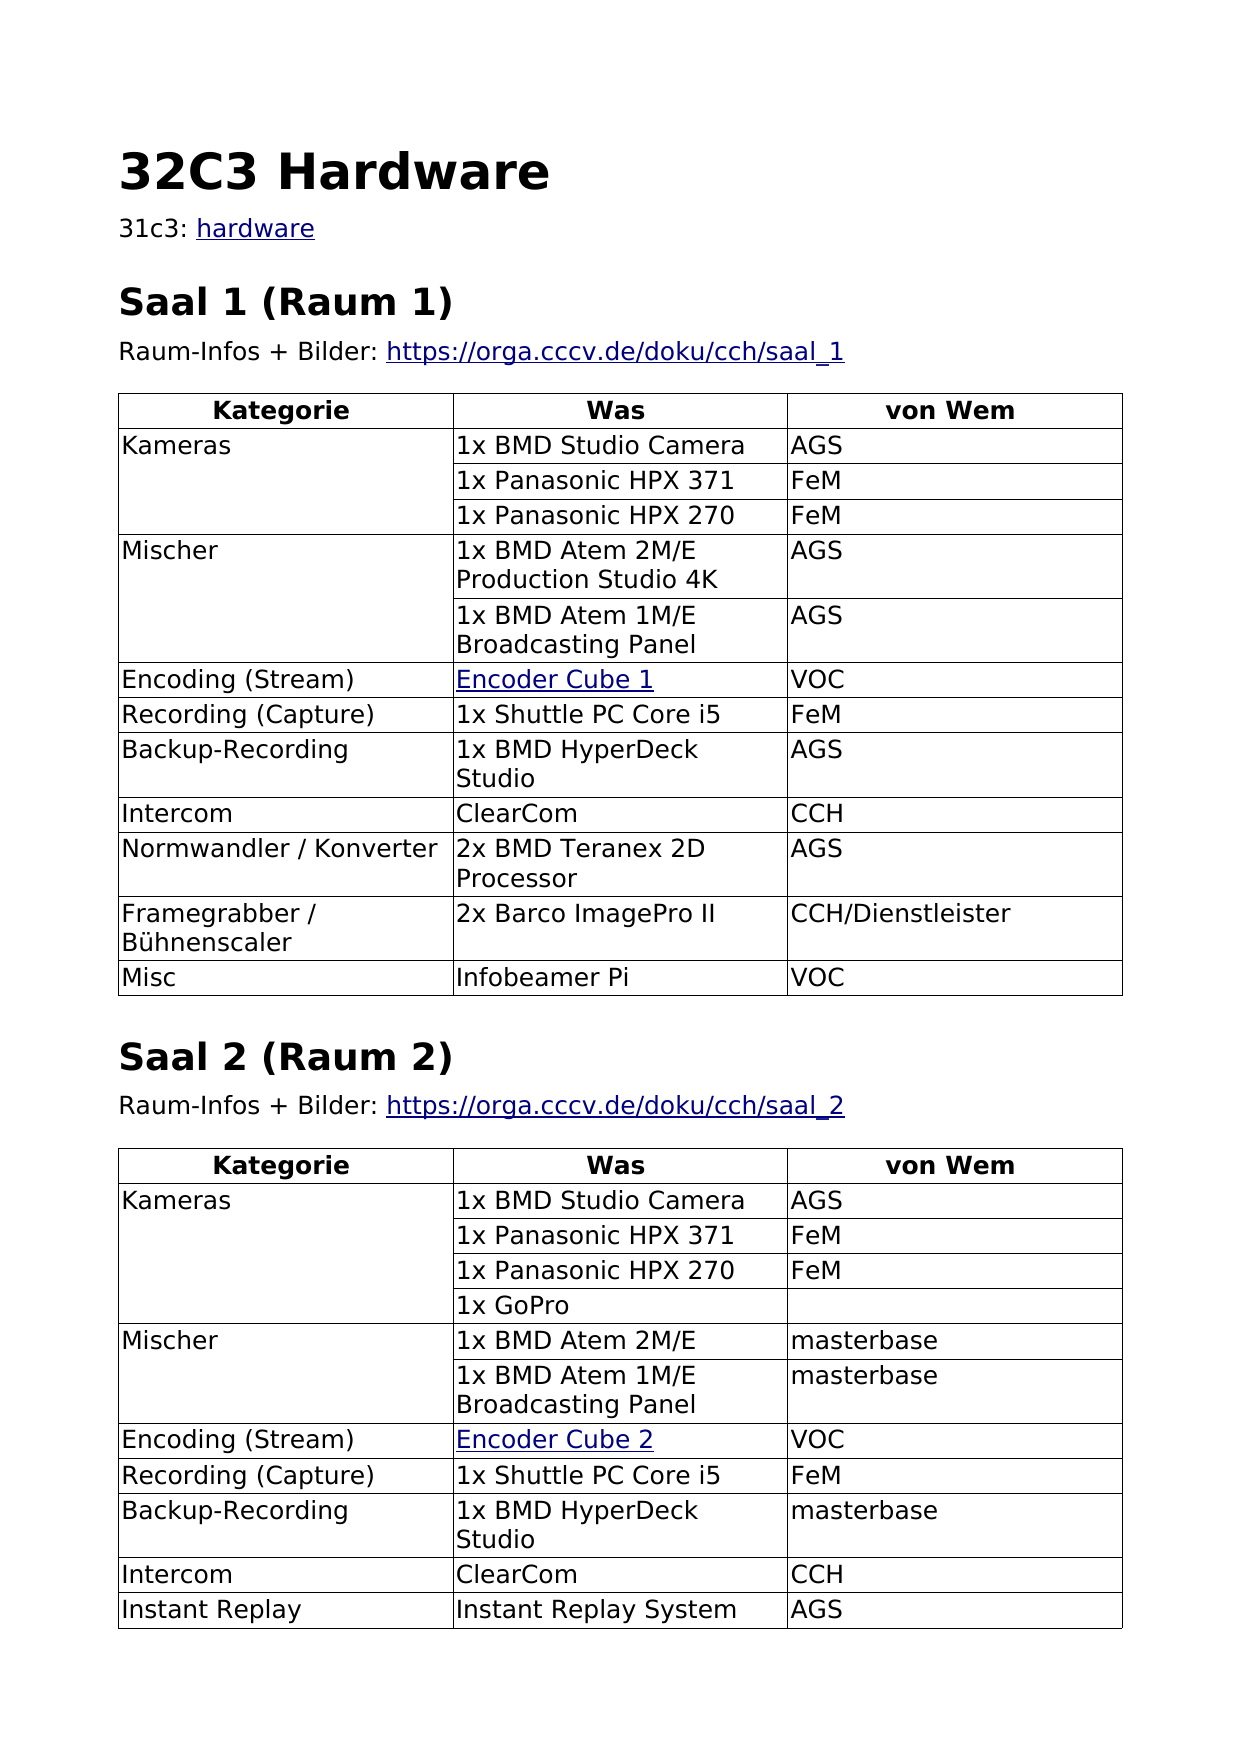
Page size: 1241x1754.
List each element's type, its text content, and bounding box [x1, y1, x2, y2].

table_cell FeM [788, 464, 1122, 498]
table_cell Misc [119, 961, 453, 995]
table_cell 1x Shuttle PC Core i5 [454, 698, 787, 732]
table_cell CCH [788, 1558, 1122, 1592]
table_cell Recording (Capture) [119, 698, 453, 732]
table_cell FeM [788, 500, 1122, 533]
table_cell masterbase [788, 1494, 1122, 1557]
table_cell AGS [788, 1184, 1122, 1218]
table_cell VOC [788, 961, 1122, 995]
table_cell Intercom [119, 798, 453, 832]
table_cell 1x Panasonic HPX 270 [454, 500, 787, 533]
table_cell Framegrabber / Bühnenscaler [119, 897, 453, 960]
subtitle 32C3 Hardware [118, 143, 1122, 201]
table_cell Normwandler / Konverter [119, 833, 453, 896]
table_cell 1x Panasonic HPX 371 [454, 1219, 787, 1253]
table_cell AGS [788, 535, 1122, 598]
table_cell 1x BMD Studio Camera [454, 429, 787, 463]
table_cell AGS [788, 599, 1122, 662]
table_cell Encoder Cube 1 [454, 663, 787, 697]
table_header Kategorie [119, 1149, 453, 1183]
table_cell VOC [788, 663, 1122, 697]
subtitle Saal 2 (Raum 2) [118, 1035, 1122, 1079]
table_cell AGS [788, 833, 1122, 896]
table_cell FeM [788, 1219, 1122, 1253]
table_cell Encoder Cube 2 [454, 1424, 787, 1458]
table_cell Instant Replay System [454, 1593, 787, 1627]
table_cell 1x BMD HyperDeck Studio [454, 1494, 787, 1557]
table_cell Backup-Recording [119, 1494, 453, 1557]
table_cell Backup-Recording [119, 733, 453, 797]
table_cell Intercom [119, 1558, 453, 1592]
table_cell 1x Panasonic HPX 270 [454, 1254, 787, 1288]
table_header von Wem [788, 1149, 1122, 1183]
table_cell AGS [788, 733, 1122, 797]
table_cell Recording (Capture) [119, 1459, 453, 1493]
text 31c3: hardware [118, 214, 1122, 243]
table_cell [788, 1289, 1122, 1323]
table_header Was [454, 394, 787, 428]
table_cell CCH/Dienstleister [788, 897, 1122, 960]
table_header von Wem [788, 394, 1122, 428]
table_cell 1x BMD Atem 1M/E Broadcasting Panel [454, 599, 787, 662]
table_cell 1x BMD Atem 1M/E Broadcasting Panel [454, 1360, 787, 1423]
table_cell Mischer [119, 535, 453, 662]
subtitle Saal 1 (Raum 1) [118, 281, 1122, 324]
table_cell 2x BMD Teranex 2D Processor [454, 833, 787, 896]
table_cell ClearCom [454, 798, 787, 832]
table_cell Encoding (Stream) [119, 1424, 453, 1458]
table_cell 1x BMD HyperDeck Studio [454, 733, 787, 797]
table_cell FeM [788, 1459, 1122, 1493]
text Raum-Infos + Bilder: https://orga.cccv.de/doku/cch/saal_2 [118, 1091, 1122, 1121]
text Raum-Infos + Bilder: https://orga.cccv.de/doku/cch/saal_1 [118, 337, 1122, 366]
table_cell VOC [788, 1424, 1122, 1458]
table_cell 1x Panasonic HPX 371 [454, 464, 787, 498]
table_cell Encoding (Stream) [119, 663, 453, 697]
table_cell 1x GoPro [454, 1289, 787, 1323]
table_cell 1x BMD Atem 2M/E [454, 1324, 787, 1358]
table_header Kategorie [119, 394, 453, 428]
table_cell Kameras [119, 1184, 453, 1323]
table_cell 1x Shuttle PC Core i5 [454, 1459, 787, 1493]
table_cell Instant Replay [119, 1593, 453, 1627]
table_cell 1x BMD Studio Camera [454, 1184, 787, 1218]
table_cell FeM [788, 698, 1122, 732]
table_header Was [454, 1149, 787, 1183]
table_cell CCH [788, 798, 1122, 832]
table_cell AGS [788, 1593, 1122, 1627]
table_cell Kameras [119, 429, 453, 533]
table_cell ClearCom [454, 1558, 787, 1592]
table_cell AGS [788, 429, 1122, 463]
table_cell Infobeamer Pi [454, 961, 787, 995]
table_cell FeM [788, 1254, 1122, 1288]
table_cell 2x Barco ImagePro II [454, 897, 787, 960]
table_cell masterbase [788, 1324, 1122, 1358]
table_cell Mischer [119, 1324, 453, 1423]
table_cell 1x BMD Atem 2M/E Production Studio 4K [454, 535, 787, 598]
table_cell masterbase [788, 1360, 1122, 1423]
